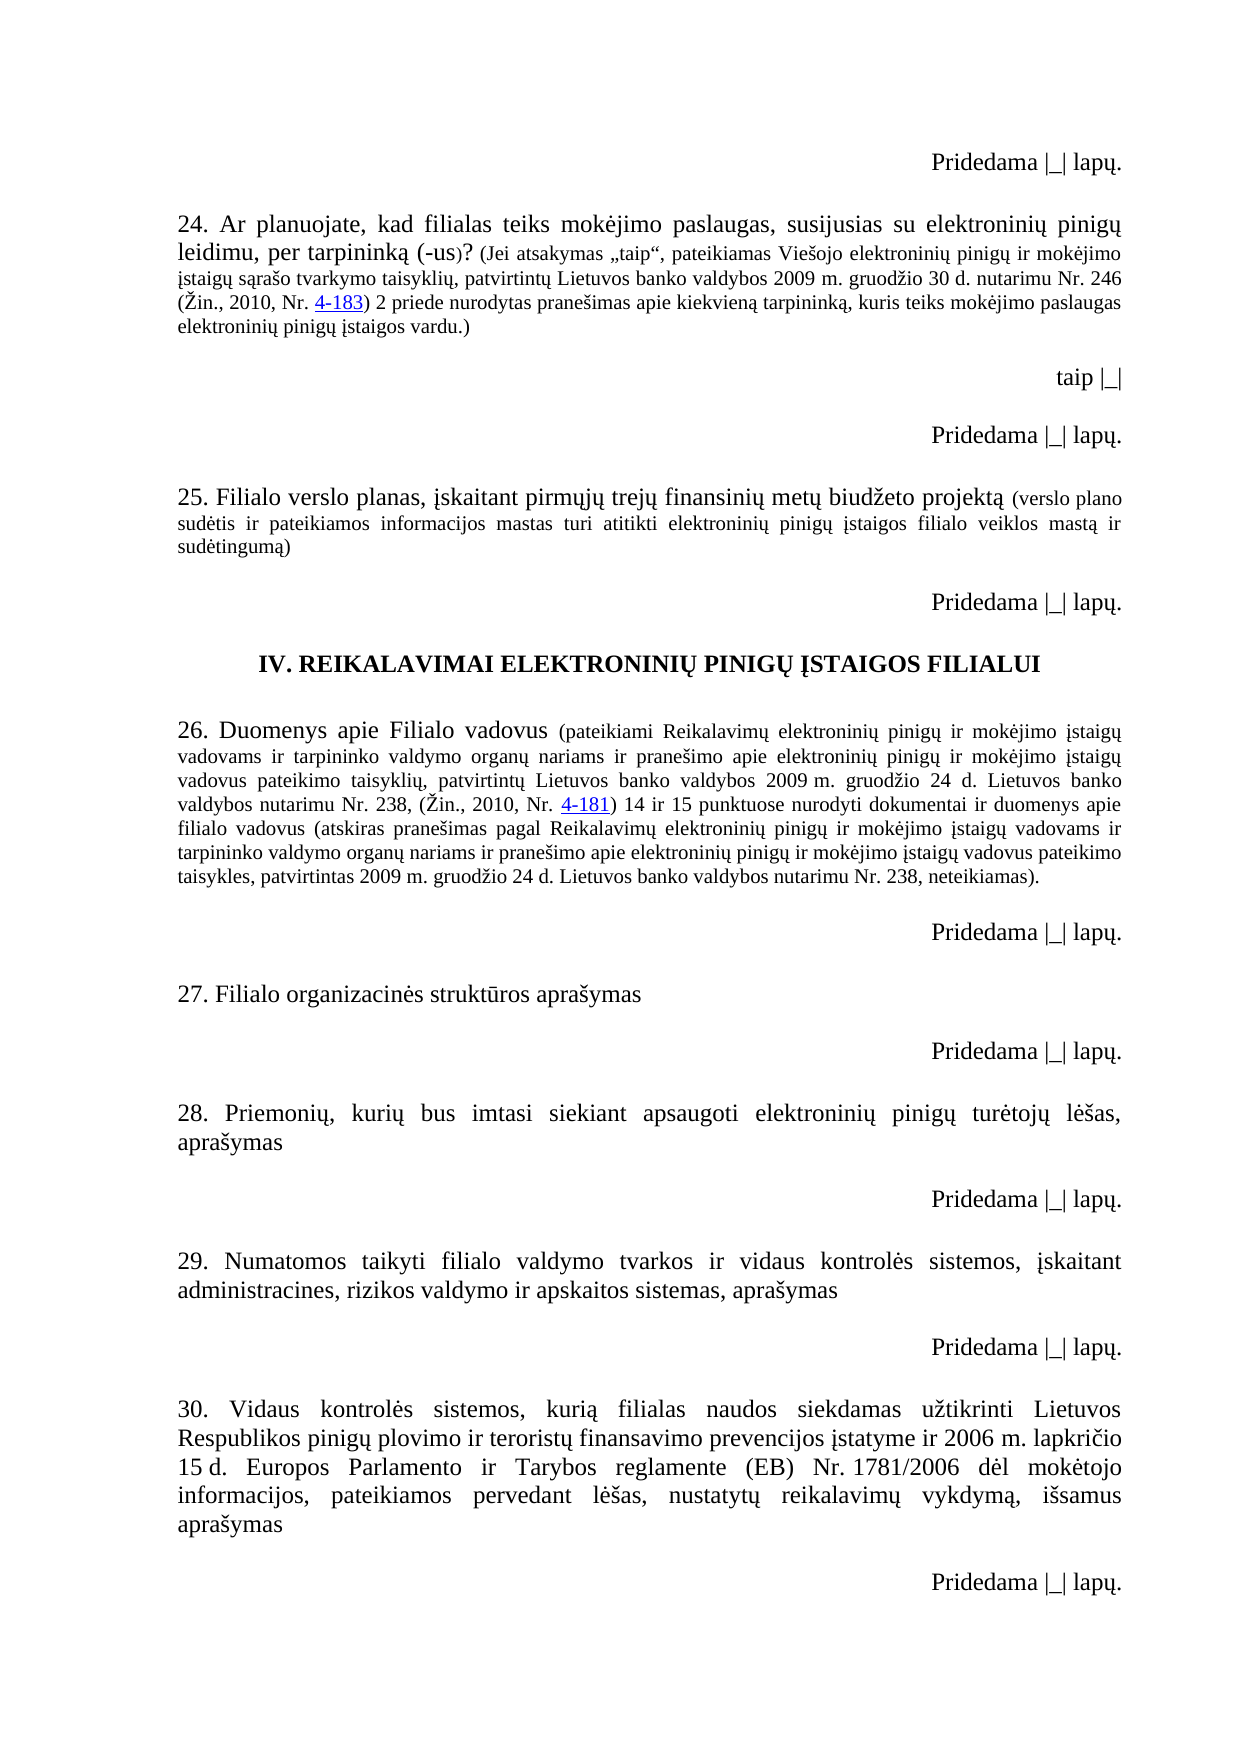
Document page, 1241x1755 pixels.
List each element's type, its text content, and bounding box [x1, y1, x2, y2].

text taip |_| [177, 362, 1122, 391]
text Pridedama |_| lapų. [177, 917, 1122, 946]
text Pridedama |_| lapų. [177, 1184, 1122, 1213]
text 24. Ar planuojate, kad filialas teiks mokėjimo paslaugas, susijusias su elektroninių pinigų leidimu, per tarpininką (-us)? (Jei atsakymas „taip“, pateikiamas Viešojo elektroninių pinigų ir mokėjimo įstaigų sąrašo tvarkymo taisyklių, patvirtintų Lietuvos banko valdybos 2009 m. gruodžio 30 d. nutarimu Nr. 246 (Žin., 2010, Nr. 4-183) 2 priede nurodytas pranešimas apie kiekvieną tarpininką, kuris teiks mokėjimo paslaugas elektroninių pinigų įstaigos vardu.) [177, 209, 1122, 338]
text 26. Duomenys apie Filialo vadovus (pateikiami Reikalavimų elektroninių pinigų ir mokėjimo įstaigų vadovams ir tarpininko valdymo organų nariams ir pranešimo apie elektroninių pinigų ir mokėjimo įstaigų vadovus pateikimo taisyklių, patvirtintų Lietuvos banko valdybos 2009 m. gruodžio 24 d. Lietuvos banko valdybos nutarimu Nr. 238, (Žin., 2010, Nr. 4-181) 14 ir 15 punktuose nurodyti dokumentai ir duomenys apie filialo vadovus (atskiras pranešimas pagal Reikalavimų elektroninių pinigų ir mokėjimo įstaigų vadovams ir tarpininko valdymo organų nariams ir pranešimo apie elektroninių pinigų ir mokėjimo įstaigų vadovus pateikimo taisykles, patvirtintas 2009 m. gruodžio 24 d. Lietuvos banko valdybos nutarimu Nr. 238, neteikiamas). [177, 715, 1122, 888]
text Pridedama |_| lapų. [177, 420, 1122, 449]
text Pridedama |_| lapų. [177, 1332, 1122, 1361]
text IV. REIKALAVIMAI ELEKTRONINIŲ PINIGŲ ĮSTAIGOS FILIALUI [177, 649, 1122, 678]
text 29. Numatomos taikyti filialo valdymo tvarkos ir vidaus kontrolės sistemos, įskaitant administracines, rizikos valdymo ir apskaitos sistemas, aprašymas [177, 1246, 1122, 1303]
text 25. Filialo verslo planas, įskaitant pirmųjų trejų finansinių metų biudžeto projektą (verslo plano sudėtis ir pateikiamos informacijos mastas turi atitikti elektroninių pinigų įstaigos filialo veiklos mastą ir sudėtingumą) [177, 482, 1122, 558]
text Pridedama |_| lapų. [177, 1036, 1122, 1065]
text 28. Priemonių, kurių bus imtasi siekiant apsaugoti elektroninių pinigų turėtojų lėšas, aprašymas [177, 1098, 1122, 1156]
text Pridedama |_| lapų. [177, 147, 1122, 176]
text 30. Vidaus kontrolės sistemos, kurią filialas naudos siekdamas užtikrinti Lietuvos Respublikos pinigų plovimo ir teroristų finansavimo prevencijos įstatyme ir 2006 m. lapkričio 15 d. Europos Parlamento ir Tarybos reglamente (EB) Nr. 1781/2006 dėl mokėtojo informacijos, pateikiamos pervedant lėšas, nustatytų reikalavimų vykdymą, išsamus aprašymas [177, 1394, 1122, 1538]
text Pridedama |_| lapų. [177, 587, 1122, 616]
text Pridedama |_| lapų. [177, 1567, 1122, 1595]
text 27. Filialo organizacinės struktūros aprašymas [177, 979, 1122, 1007]
